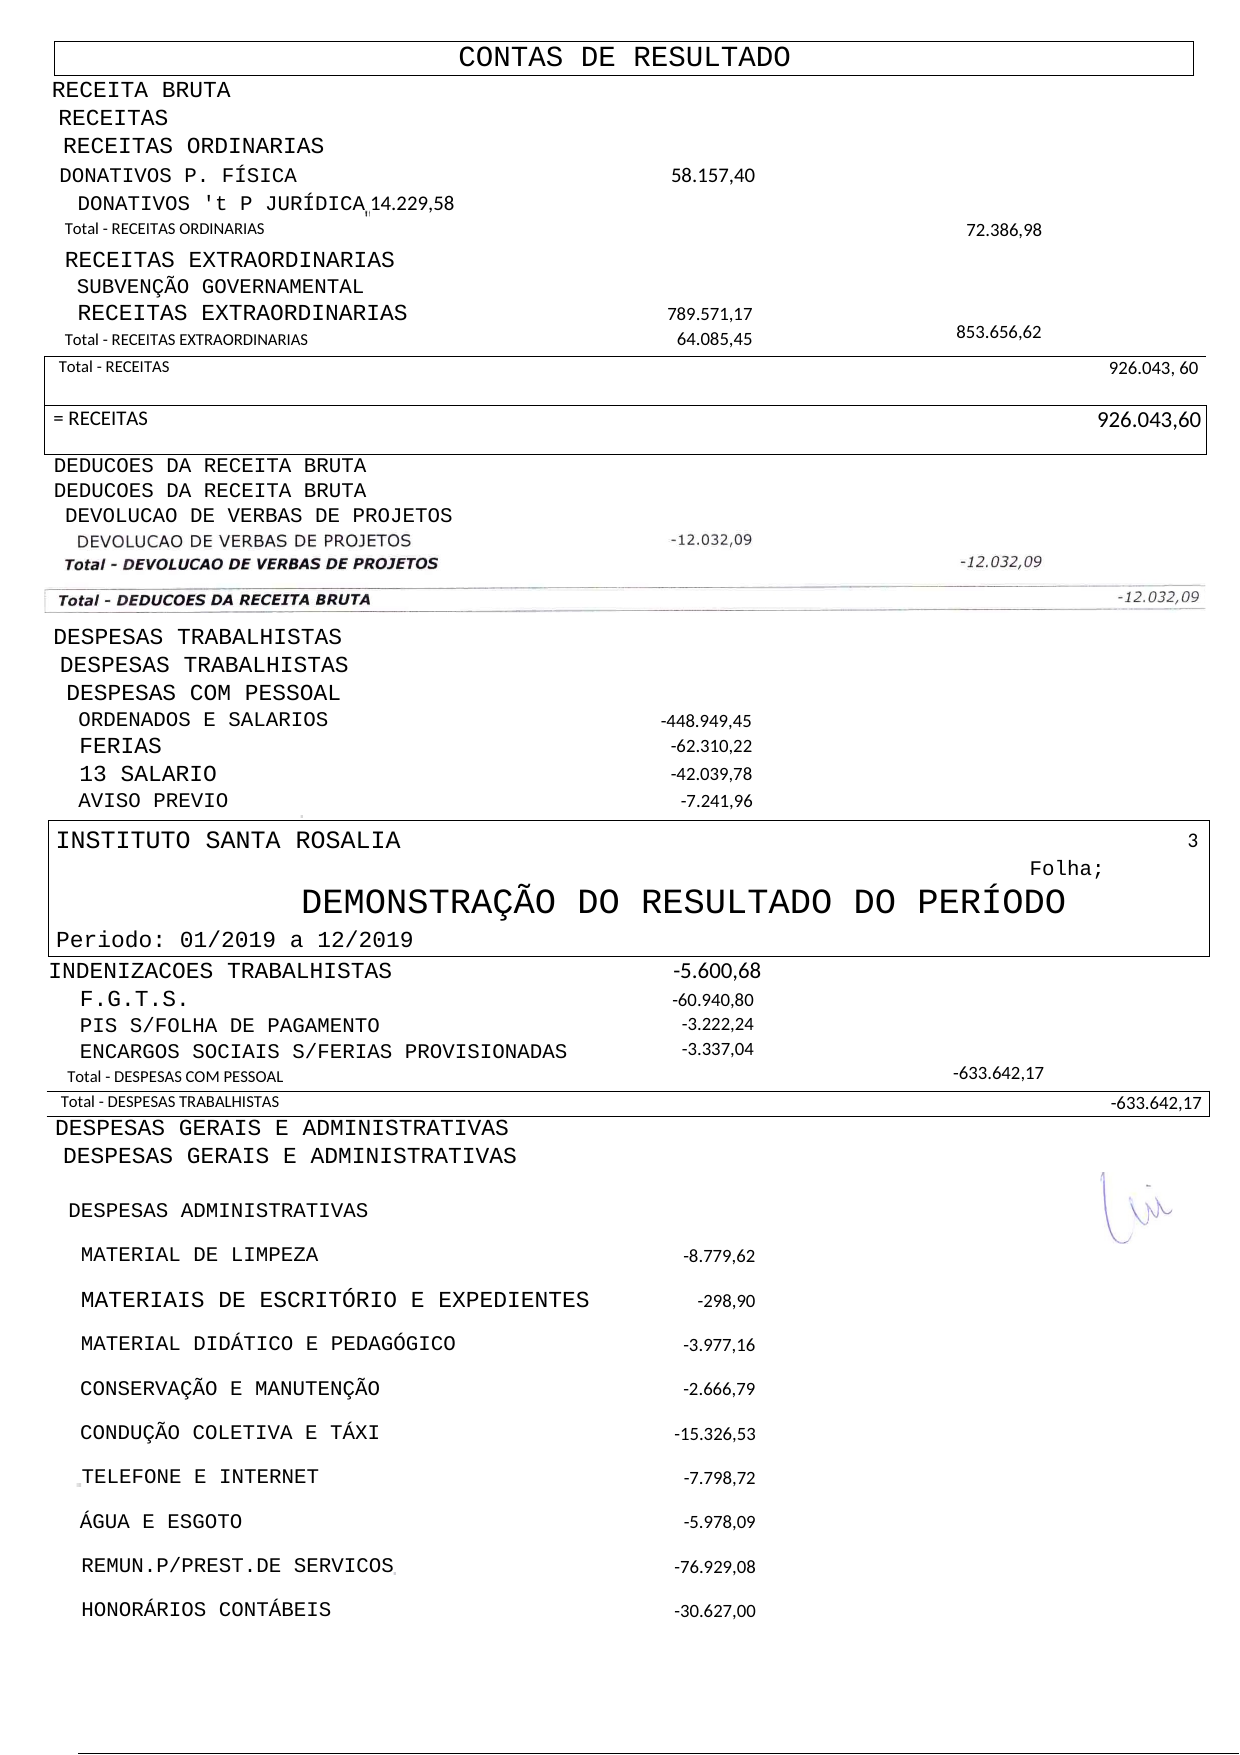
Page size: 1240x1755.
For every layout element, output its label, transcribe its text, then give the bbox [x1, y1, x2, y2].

table_cell -2.666,79 [626, 1378, 952, 1422]
text DEVOLUCAO DE VERBAS DE PROJETOS [65, 505, 1198, 529]
table_cell FERIAS [53, 734, 626, 762]
table_cell -42.039,78 [626, 762, 753, 790]
table_cell TELEFONE E INTERNET [68, 1466, 626, 1511]
table_header DESPESAS ADMINISTRATIVAS [68, 1200, 626, 1244]
table_cell -62.310,22 [626, 734, 753, 762]
table_cell -30.627,00 [626, 1600, 952, 1644]
table_cell MATERIAL DE LIMPEZA [68, 1245, 626, 1289]
table_cell [953, 1511, 1045, 1555]
table_cell -8.779,62 [626, 1245, 952, 1289]
table_cell [953, 1555, 1045, 1599]
table_cell 13 SALARIO [53, 762, 626, 790]
table_cell 926.043,60 [956, 406, 1206, 454]
text DONATIVOS 't P JURÍDICA14.229,58 [77, 190, 1198, 217]
table_cell [667, 357, 956, 405]
table_header 3 [1118, 821, 1209, 956]
table_cell [953, 1289, 1045, 1333]
table_header [953, 1200, 1045, 1244]
table_cell CONSERVAÇÃO E MANUTENÇÃO [68, 1378, 626, 1422]
table_header 72.386,98 853.656,62 [956, 219, 1206, 356]
text DESPESAS GERAIS E ADMINISTRATIVAS [63, 1144, 1173, 1170]
text DEDUCOES DA RECEITA BRUTA [53, 455, 1198, 478]
table_cell [953, 1378, 1045, 1422]
table_header Total - RECEITAS ORDINARIAS RECEITAS EXTRAORDINARIAS SUBVENÇÃO GOVERNAMENTAL RECEITAS EXTRAORDINARIAS Total - RECEITAS EXTRAORDINARIAS [45, 219, 667, 356]
table_header [68, 1173, 1073, 1667]
table_cell [953, 1422, 1045, 1466]
table_cell AVISO PREVIO [53, 790, 626, 815]
subtitle CONTAS DE RESULTADO [55, 42, 1193, 75]
table_cell -5.978,09 [626, 1511, 952, 1555]
table_header [1073, 1173, 1173, 1667]
table_header F.G.T.S. PIS S/FOLHA DE PAGAMENTO ENCARGOS SOCIAIS S/FERIAS PROVISIONADAS Total - DESPESAS COM PESSOAL [47, 988, 672, 1091]
table_cell [667, 406, 956, 454]
text DESPESAS GERAIS E ADMINISTRATIVAS [55, 1117, 1173, 1142]
table_cell -76.929,08 [626, 1555, 952, 1599]
text RECEITA BRUTA RECEITAS [52, 78, 270, 132]
table_cell CONDUÇÃO COLETIVA E TÁXI [68, 1422, 626, 1466]
table_cell -3.977,16 [626, 1333, 952, 1378]
table_header [626, 626, 753, 709]
table_cell -633.642,17 [672, 1092, 1209, 1116]
table_cell [953, 1466, 1045, 1511]
table_cell -448.949,45 [626, 709, 753, 734]
table_cell 926.043, 60 [956, 357, 1206, 405]
table_header -60.940,80 -3.222,24 -3.337,04 -633.642,17 [672, 988, 1209, 1091]
table_cell MATERIAL DIDÁTICO E PEDAGÓGICO [68, 1333, 626, 1378]
table_cell [953, 1333, 1045, 1378]
table_cell ÁGUA E ESGOTO [68, 1511, 626, 1555]
table_cell HONORÁRIOS CONTÁBEIS [68, 1600, 626, 1644]
table_header INSTITUTO SANTA ROSALIA Folha; DEMONSTRAÇÃO DO RESULTADO DO PERÍODO Periodo: 01/2019 a 12/2019 [49, 821, 1118, 956]
table_cell MATERIAIS DE ESCRITÓRIO E EXPEDIENTES [68, 1289, 626, 1333]
table_cell -298,90 [626, 1289, 952, 1333]
table_cell [953, 1245, 1045, 1289]
table_cell ORDENADOS E SALARIOS [53, 709, 626, 734]
table_cell -15.326,53 [626, 1422, 952, 1466]
table_cell REMUN.P/PREST.DE SERVICOS [68, 1555, 626, 1599]
table_header DESPESAS TRABALHISTAS DESPESAS TRABALHISTAS DESPESAS COM PESSOAL [53, 626, 626, 709]
table_cell Total - DESPESAS TRABALHISTAS [47, 1092, 672, 1116]
table_cell -7.798,72 [626, 1466, 952, 1511]
table_cell Total - RECEITAS [45, 357, 667, 405]
table_header [626, 1200, 952, 1244]
table_header 789.571,17 64.085,45 [667, 219, 956, 356]
text DONATIVOS P. FÍSICA 58.157,40 [48, 162, 1198, 189]
table_cell = RECEITAS [45, 406, 667, 454]
text INDENIZACOES TRABALHISTAS -5.600,68 [48, 957, 1198, 985]
text DEDUCOES DA RECEITA BRUTA [53, 480, 1198, 504]
text RECEITAS ORDINARIAS [63, 134, 1173, 160]
table_cell [953, 1600, 1045, 1644]
table_cell -7.241,96 [626, 790, 753, 815]
